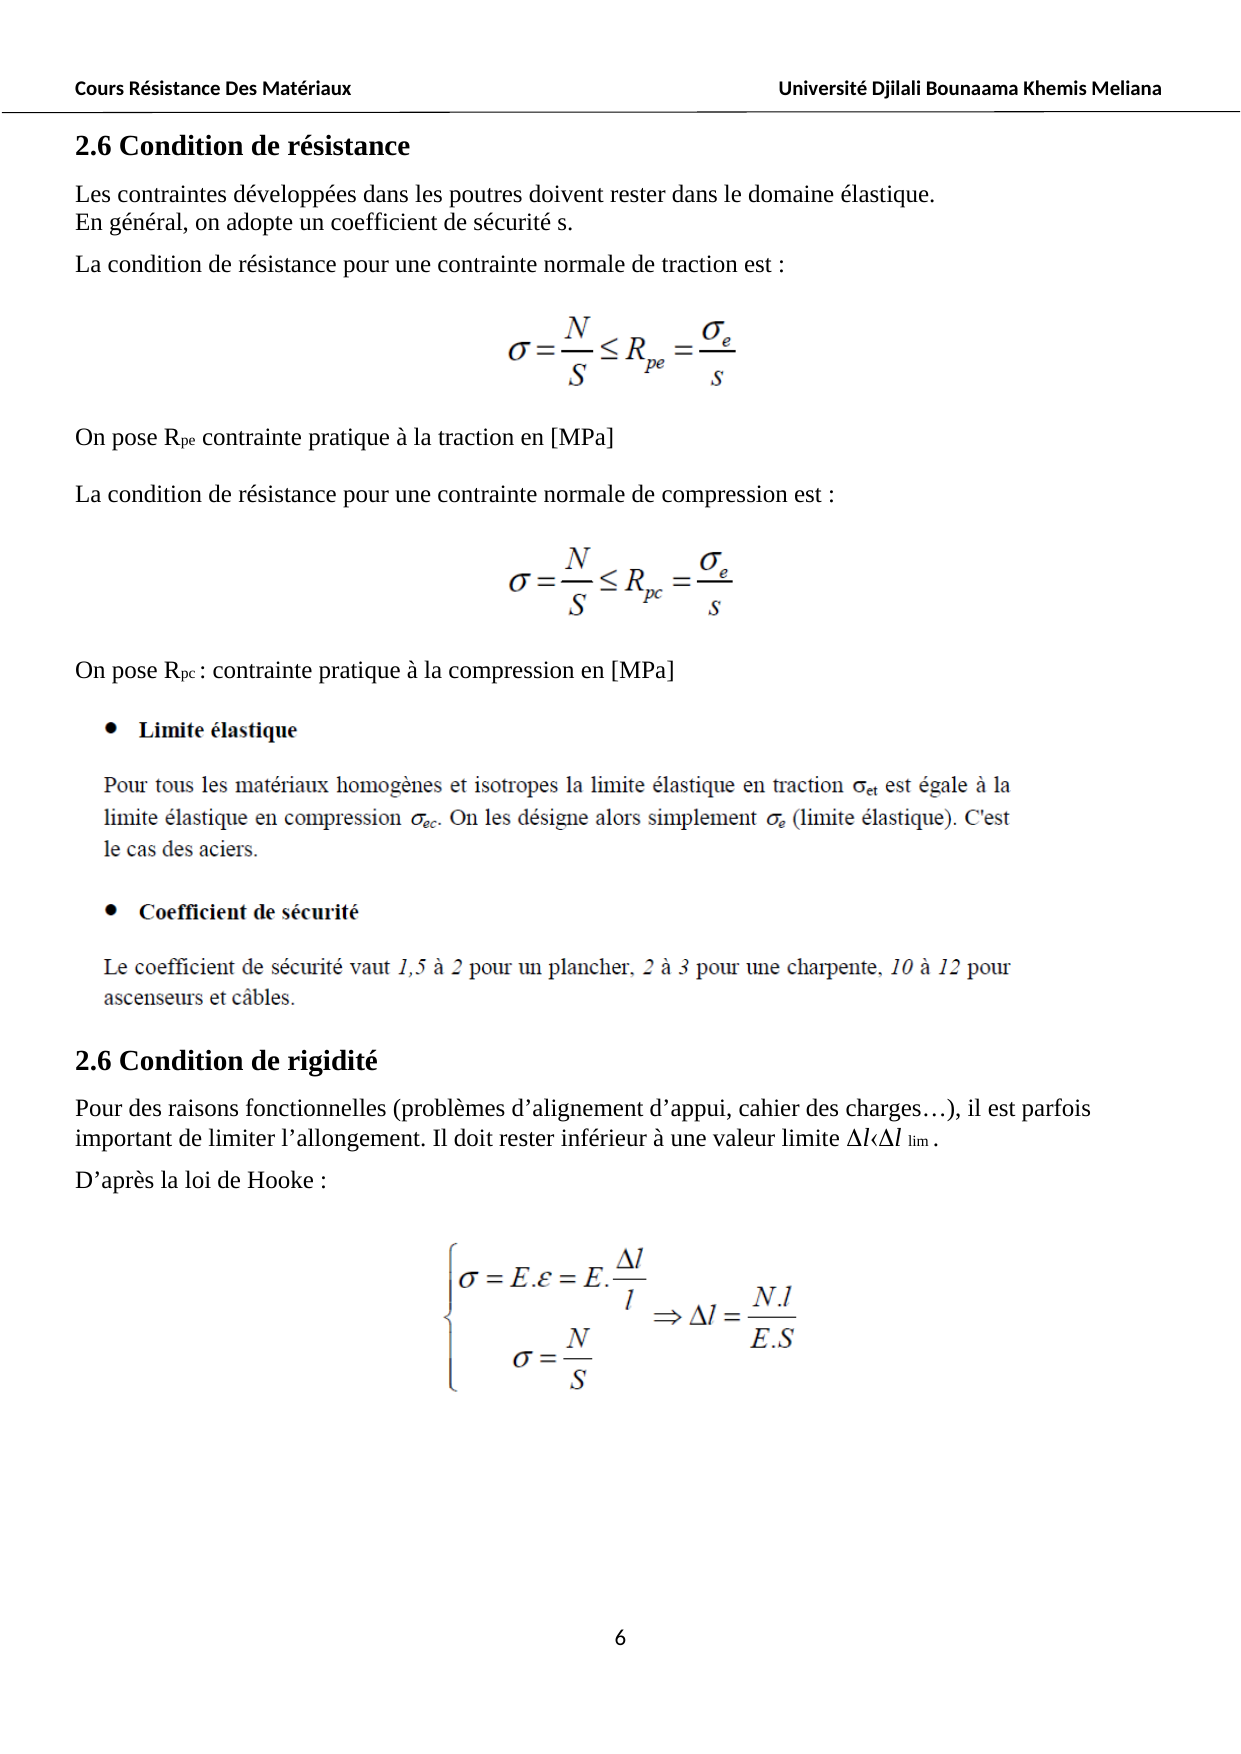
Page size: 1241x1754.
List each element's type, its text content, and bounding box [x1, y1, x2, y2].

text La condition de résistance pour une contrainte normale de traction est : [75, 249, 1165, 277]
text 2.6 Condition de rigidité [75, 1043, 1165, 1077]
text 2.6 Condition de résistance [75, 128, 1165, 162]
text Pour des raisons fonctionnelles (problèmes d’alignement d’appui, cahier des charges…), il est parfois important de limiter l’allongement. Il doit rester inférieur à une valeur limite ll lim . [75, 1093, 1165, 1152]
text On pose Rpc : contrainte pratique à la compression en [MPa] [75, 655, 1165, 683]
text On pose Rpe contrainte pratique à la traction en [MPa] [75, 421, 1165, 451]
text Les contraintes développées dans les poutres doivent rester dans le domaine élastique. [75, 179, 1165, 207]
text En général, on adopte un coefficient de sécurité s. [75, 207, 1165, 236]
text La condition de résistance pour une contrainte normale de compression est : [75, 479, 1165, 508]
text D’après la loi de Hooke : [75, 1165, 1165, 1193]
